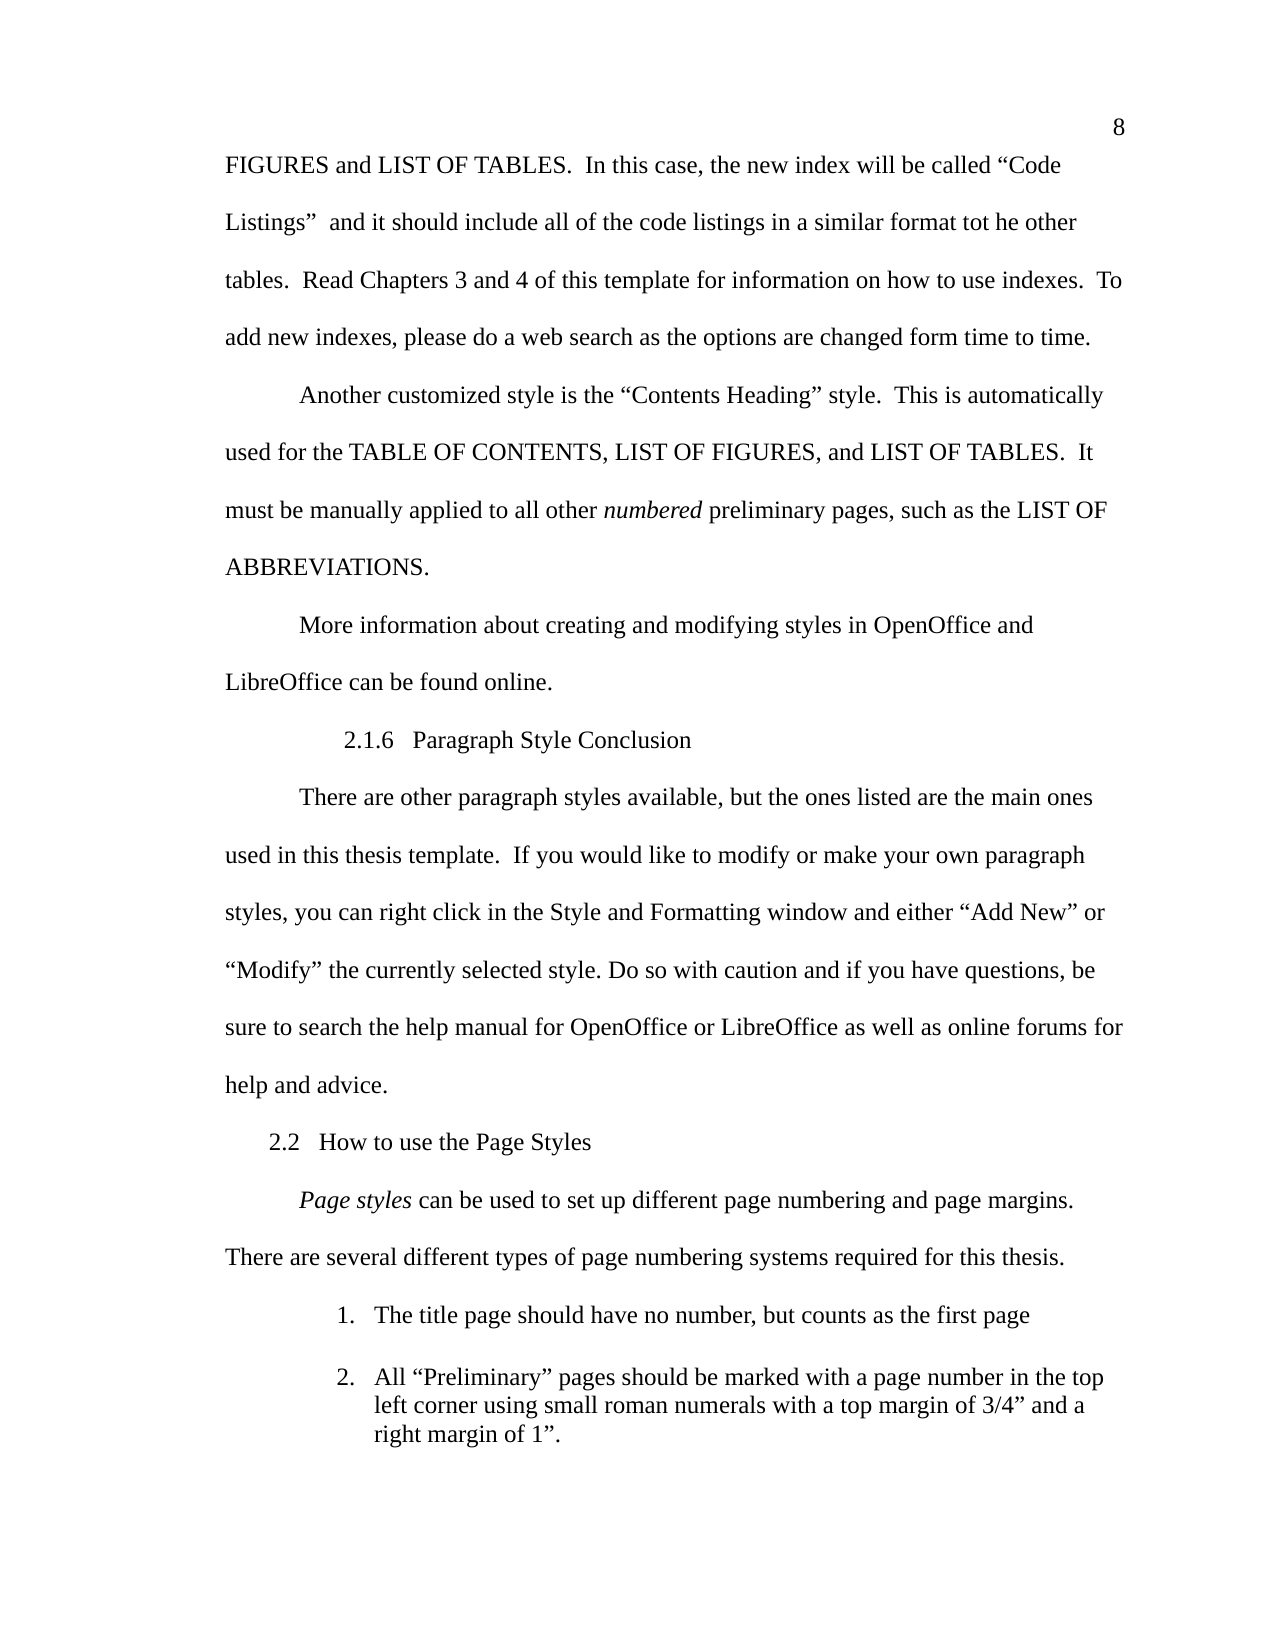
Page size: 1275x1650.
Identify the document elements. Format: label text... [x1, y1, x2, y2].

list All “Preliminary” pages should be marked with a page number in the top left corner using small roman numerals with a top margin of 3/4” and a right margin of 1”. [336, 1362, 1125, 1448]
text Page styles can be used to set up different page numbering and page margins. There are several different types of page numbering systems required for this thesis. [225, 1185, 1125, 1271]
subtitle How to use the Page Styles [262, 1127, 1125, 1156]
text More information about creating and modifying styles in OpenOffice and LibreOffice can be found online. [225, 610, 1125, 696]
text Another customized style is the “Contents Heading” style. This is automatically used for the TABLE OF CONTENTS, LIST OF FIGURES, and LIST OF TABLES. It must be manually applied to all other numbered preliminary pages, such as the LIST OF ABBREVIATIONS. [225, 380, 1125, 581]
subtitle Paragraph Style Conclusion [337, 725, 1125, 754]
list The title page should have no number, but counts as the first page [336, 1300, 1125, 1329]
text There are other paragraph styles available, but the ones listed are the main ones used in this thesis template. If you would like to modify or make your own paragraph styles, you can right click in the Style and Formatting window and either “Add New” or “Modify” the currently selected style. Do so with caution and if you have questions, be sure to search the help manual for OpenOffice or LibreOffice as well as online forums for help and advice. [225, 782, 1125, 1099]
text FIGURES and LIST OF TABLES. In this case, the new index will be called “Code Listings” and it should include all of the code listings in a similar format tot he other tables. Read Chapters 3 and 4 of this template for information on how to use indexes. To add new indexes, please do a web search as the options are changed form time to time. [225, 150, 1125, 351]
